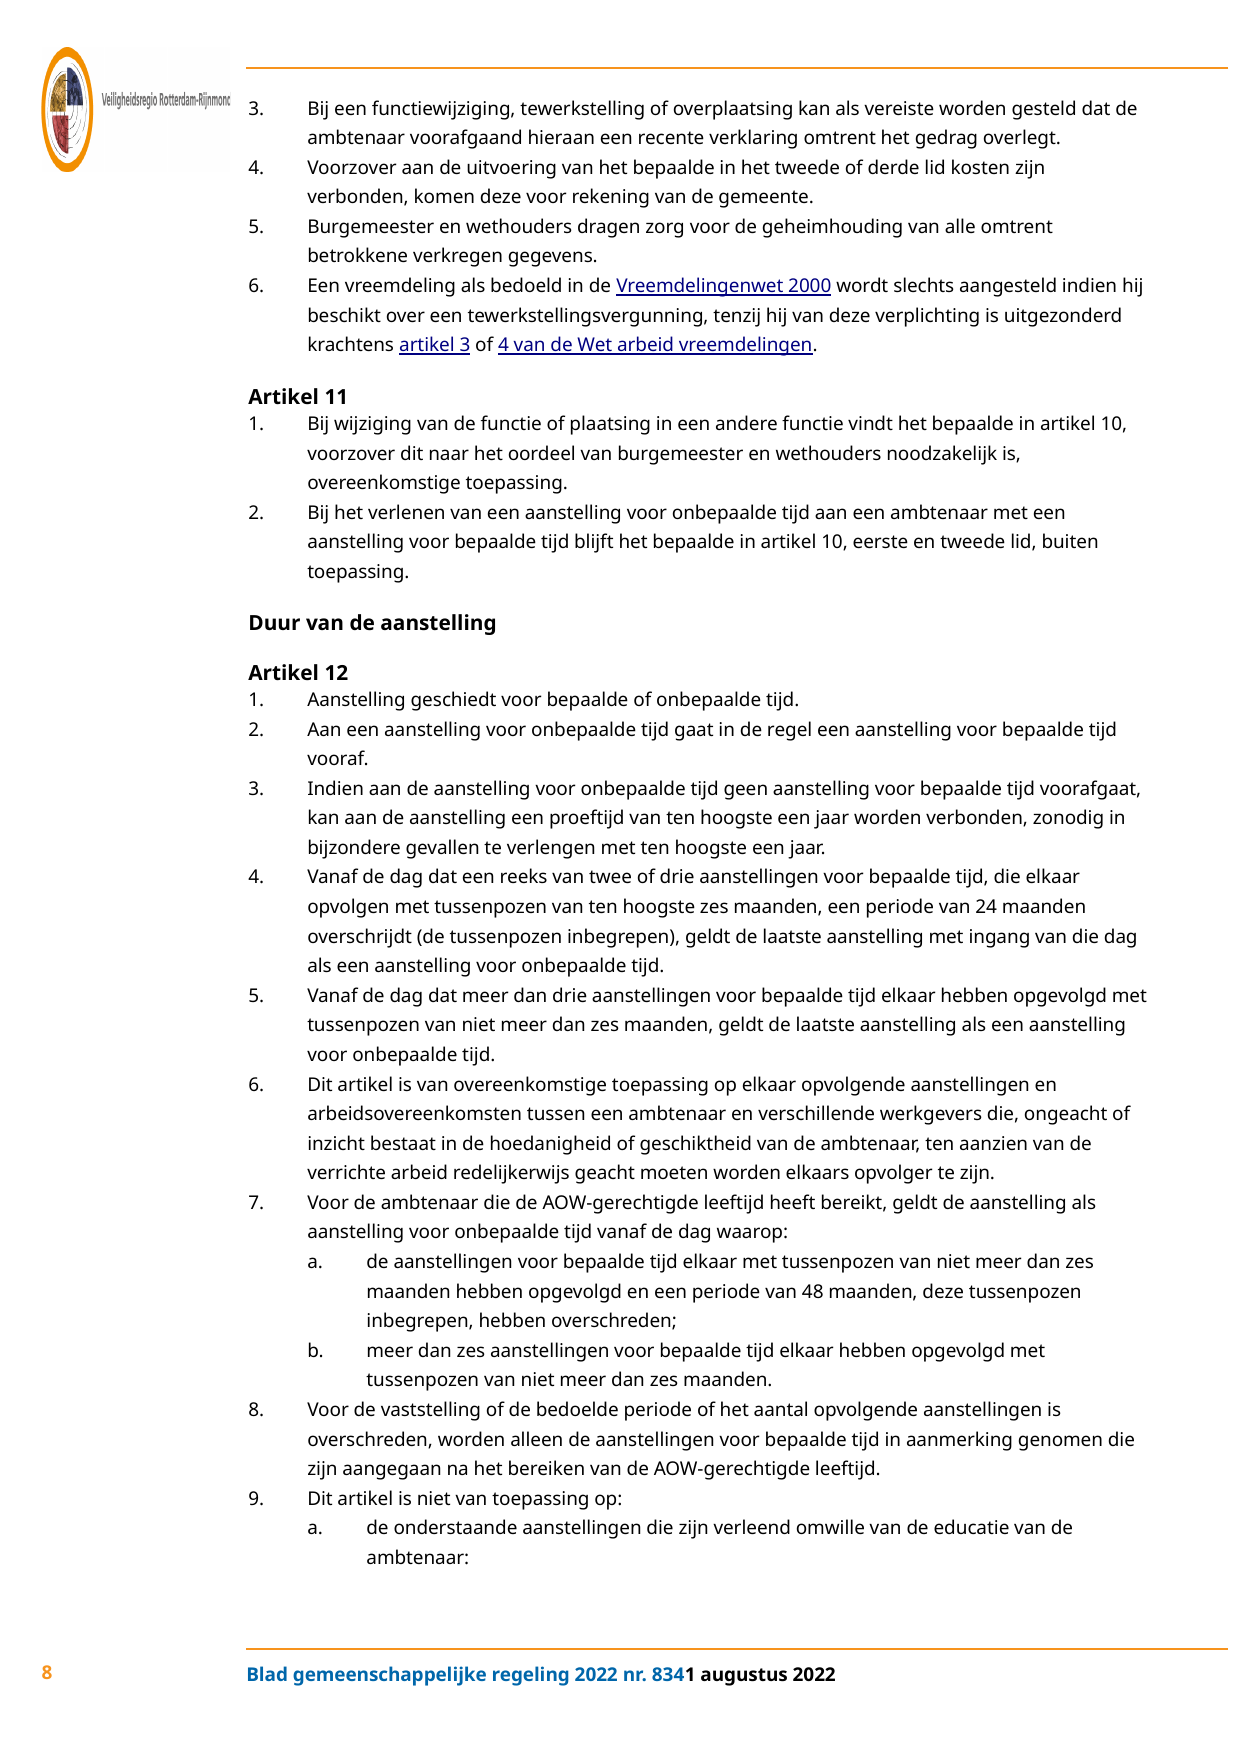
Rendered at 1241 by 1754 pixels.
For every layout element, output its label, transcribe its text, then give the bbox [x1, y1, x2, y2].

list meer dan zes aanstellingen voor bepaalde tijd elkaar hebben opgevolgd met tussenpozen van niet meer dan zes maanden. [307, 1337, 1152, 1392]
list Aan een aanstelling voor onbepaalde tijd gaat in de regel een aanstelling voor bepaalde tijd vooraf. [248, 716, 1152, 771]
list Vanaf de dag dat meer dan drie aanstellingen voor bepaalde tijd elkaar hebben opgevolgd met tussenpozen van niet meer dan zes maanden, geldt de laatste aanstelling als een aanstelling voor onbepaalde tijd. [248, 982, 1152, 1067]
list Vanaf de dag dat een reeks van twee of drie aanstellingen voor bepaalde tijd, die elkaar opvolgen met tussenpozen van ten hoogste zes maanden, een periode van 24 maanden overschrijdt (de tussenpozen inbegrepen), geldt de laatste aanstelling met ingang van die dag als een aanstelling voor onbepaalde tijd. [248, 864, 1152, 978]
list Voorzover aan de uitvoering van het bepaalde in het tweede of derde lid kosten zijn verbonden, komen deze voor rekening van de gemeente. [248, 154, 1152, 209]
list Bij een functiewijziging, tewerkstelling of overplaatsing kan als vereiste worden gesteld dat de ambtenaar voorafgaand hieraan een recente verklaring omtrent het gedrag overlegt. [248, 95, 1152, 150]
text Artikel 11 [248, 382, 1152, 410]
text Artikel 12 [248, 658, 1152, 686]
list de onderstaande aanstellingen die zijn verleend omwille van de educatie van de ambtenaar: [307, 1514, 1152, 1570]
list Voor de ambtenaar die de AOW-gerechtigde leeftijd heeft bereikt, geldt de aanstelling als aanstelling voor onbepaalde tijd vanaf de dag waarop: [248, 1189, 1152, 1244]
list Burgemeester en wethouders dragen zorg voor de geheimhouding van alle omtrent betrokkene verkregen gegevens. [248, 213, 1152, 268]
list Dit artikel is van overeenkomstige toepassing op elkaar opvolgende aanstellingen en arbeidsovereenkomsten tussen een ambtenaar en verschillende werkgevers die, ongeacht of inzicht bestaat in de hoedanigheid of geschiktheid van de ambtenaar, ten aanzien van de verrichte arbeid redelijkerwijs geacht moeten worden elkaars opvolger te zijn. [248, 1071, 1152, 1185]
list Dit artikel is niet van toepassing op: [248, 1485, 1152, 1511]
list Aanstelling geschiedt voor bepaalde of onbepaalde tijd. [248, 686, 1152, 712]
text Duur van de aanstelling [248, 608, 1152, 637]
list Voor de vaststelling of de bedoelde periode of het aantal opvolgende aanstellingen is overschreden, worden alleen de aanstellingen voor bepaalde tijd in aanmerking genomen die zijn aangegaan na het bereiken van de AOW-gerechtigde leeftijd. [248, 1396, 1152, 1481]
list Bij wijziging van de functie of plaatsing in een andere functie vindt het bepaalde in artikel 10, voorzover dit naar het oordeel van burgemeester en wethouders noodzakelijk is, overeenkomstige toepassing. [248, 410, 1152, 495]
picture [41, 47, 231, 172]
list de aanstellingen voor bepaalde tijd elkaar met tussenpozen van niet meer dan zes maanden hebben opgevolgd en een periode van 48 maanden, deze tussenpozen inbegrepen, hebben overschreden; [307, 1248, 1152, 1333]
list Bij het verlenen van een aanstelling voor onbepaalde tijd aan een ambtenaar met een aanstelling voor bepaalde tijd blijft het bepaalde in artikel 10, eerste en tweede lid, buiten toepassing. [248, 499, 1152, 584]
list Een vreemdeling als bedoeld in de Vreemdelingenwet 2000 wordt slechts aangesteld indien hij beschikt over een tewerkstellingsvergunning, tenzij hij van deze verplichting is uitgezonderd krachtens artikel 3 of 4 van de Wet arbeid vreemdelingen. [248, 272, 1152, 357]
list Indien aan de aanstelling voor onbepaalde tijd geen aanstelling voor bepaalde tijd voorafgaat, kan aan de aanstelling een proeftijd van ten hoogste een jaar worden verbonden, zonodig in bijzondere gevallen te verlengen met ten hoogste een jaar. [248, 775, 1152, 860]
